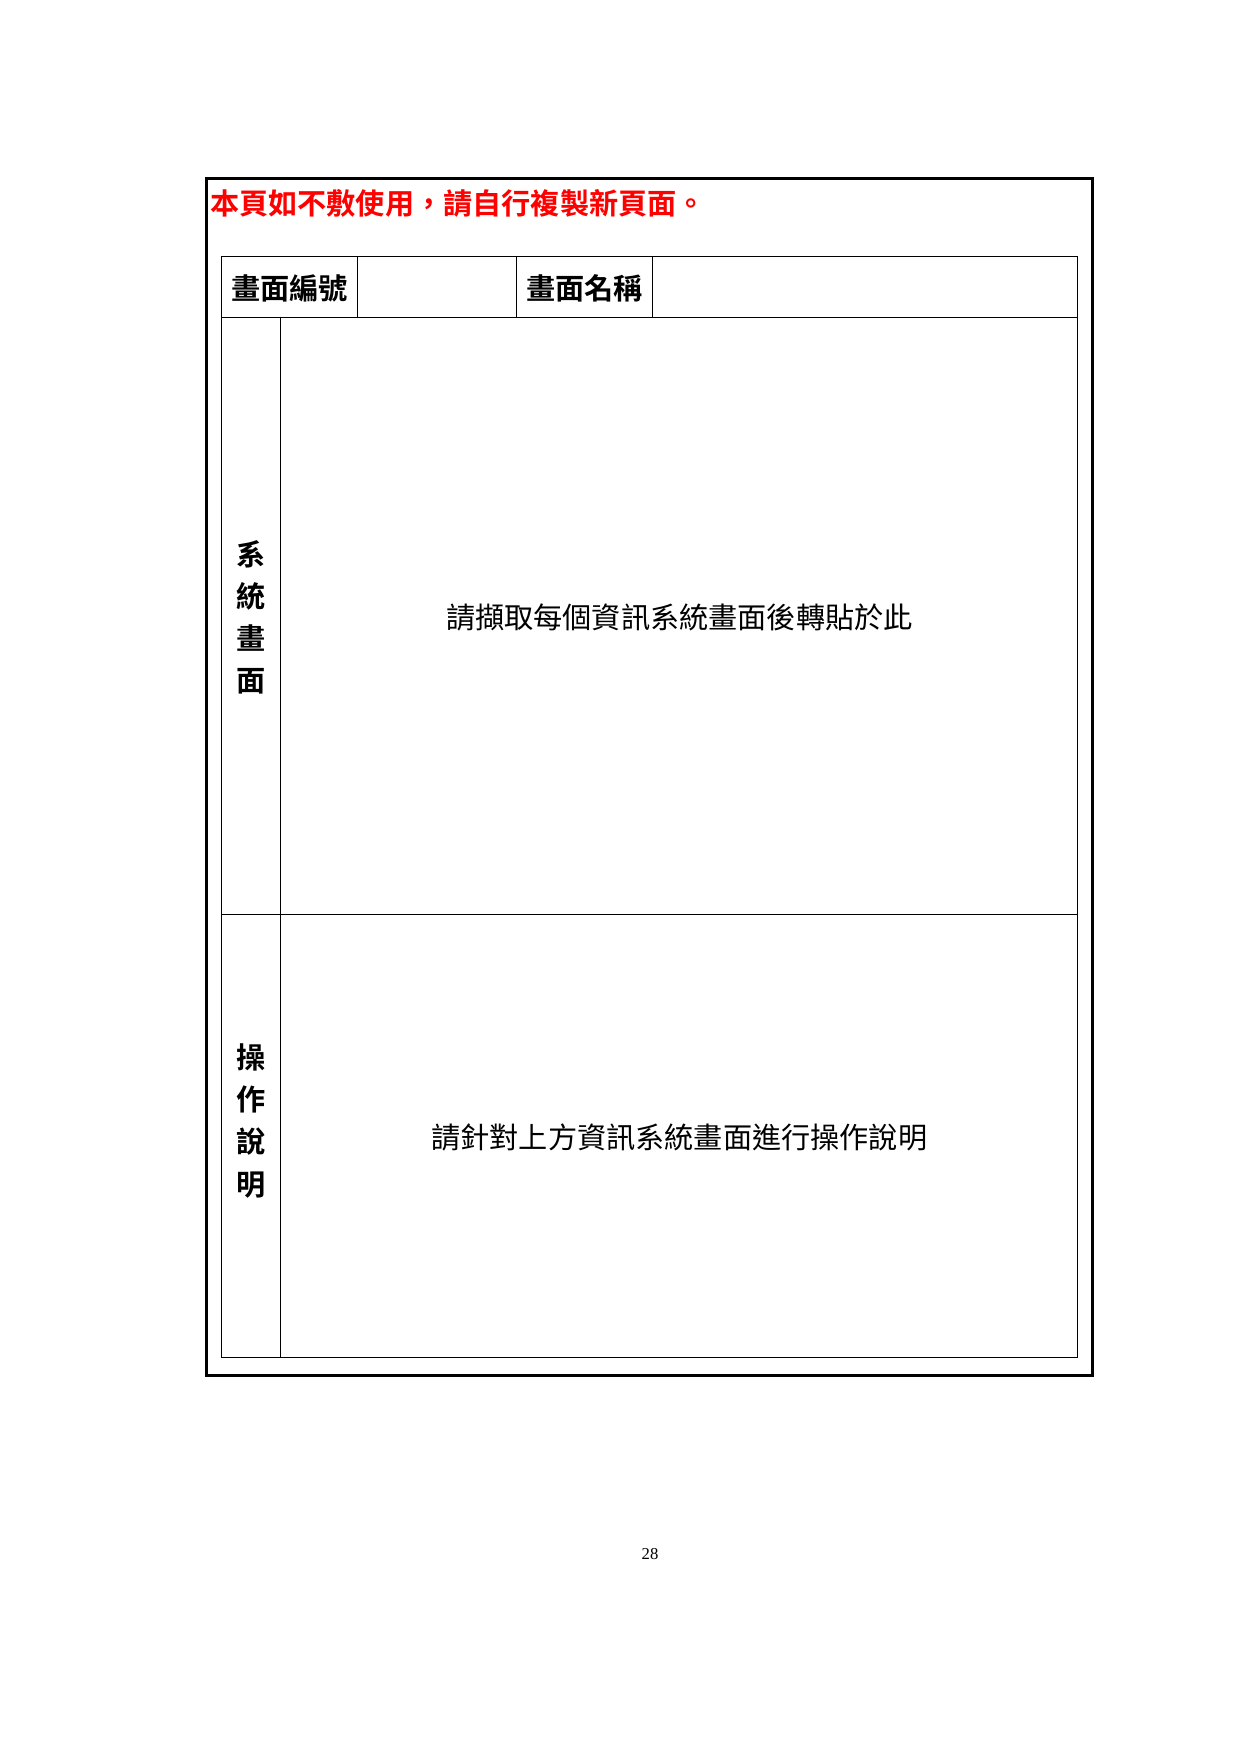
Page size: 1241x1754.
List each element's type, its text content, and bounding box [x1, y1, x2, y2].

table_cell [1078, 686, 1091, 1035]
table_cell 請針對上方資訊系統畫面進行操作說明 [281, 915, 1077, 1324]
table_cell 系 統 畫 面 [222, 582, 280, 914]
table_cell 請針對上方資訊系統畫面進行操作說明 [300, 915, 999, 1215]
table_cell 請擷取每個資訊系統畫面後轉貼於此 [281, 648, 314, 685]
table_cell 本頁如不敷使用，請自行複製新頁面。 [208, 180, 1091, 687]
table_header [358, 257, 516, 317]
table_cell 請針對上方資訊系統畫面進行操作說明 [281, 1066, 1077, 1357]
table_cell 系 統 畫 面 [222, 318, 280, 655]
table_cell 請擷取每個資訊系統畫面後轉貼於此 [281, 318, 1077, 655]
table_cell 請擷取每個資訊系統畫面後轉貼於此 [281, 397, 1077, 914]
table_cell 操 作 說 明 [222, 916, 244, 943]
table_cell 操 作 說 明 [222, 915, 280, 1139]
table_header [653, 257, 1077, 317]
table_cell 請擷取每個資訊系統畫面後轉貼於此 [1033, 835, 1077, 872]
table_header 畫面名稱 [517, 257, 652, 317]
table_header 畫面編號 [222, 257, 357, 317]
table_cell 操 作 說 明 [222, 1066, 280, 1357]
table_cell 請擷取每個資訊系統畫面後轉貼於此 [295, 506, 1004, 914]
table_cell [208, 684, 221, 1036]
table_cell [208, 1034, 1091, 1374]
